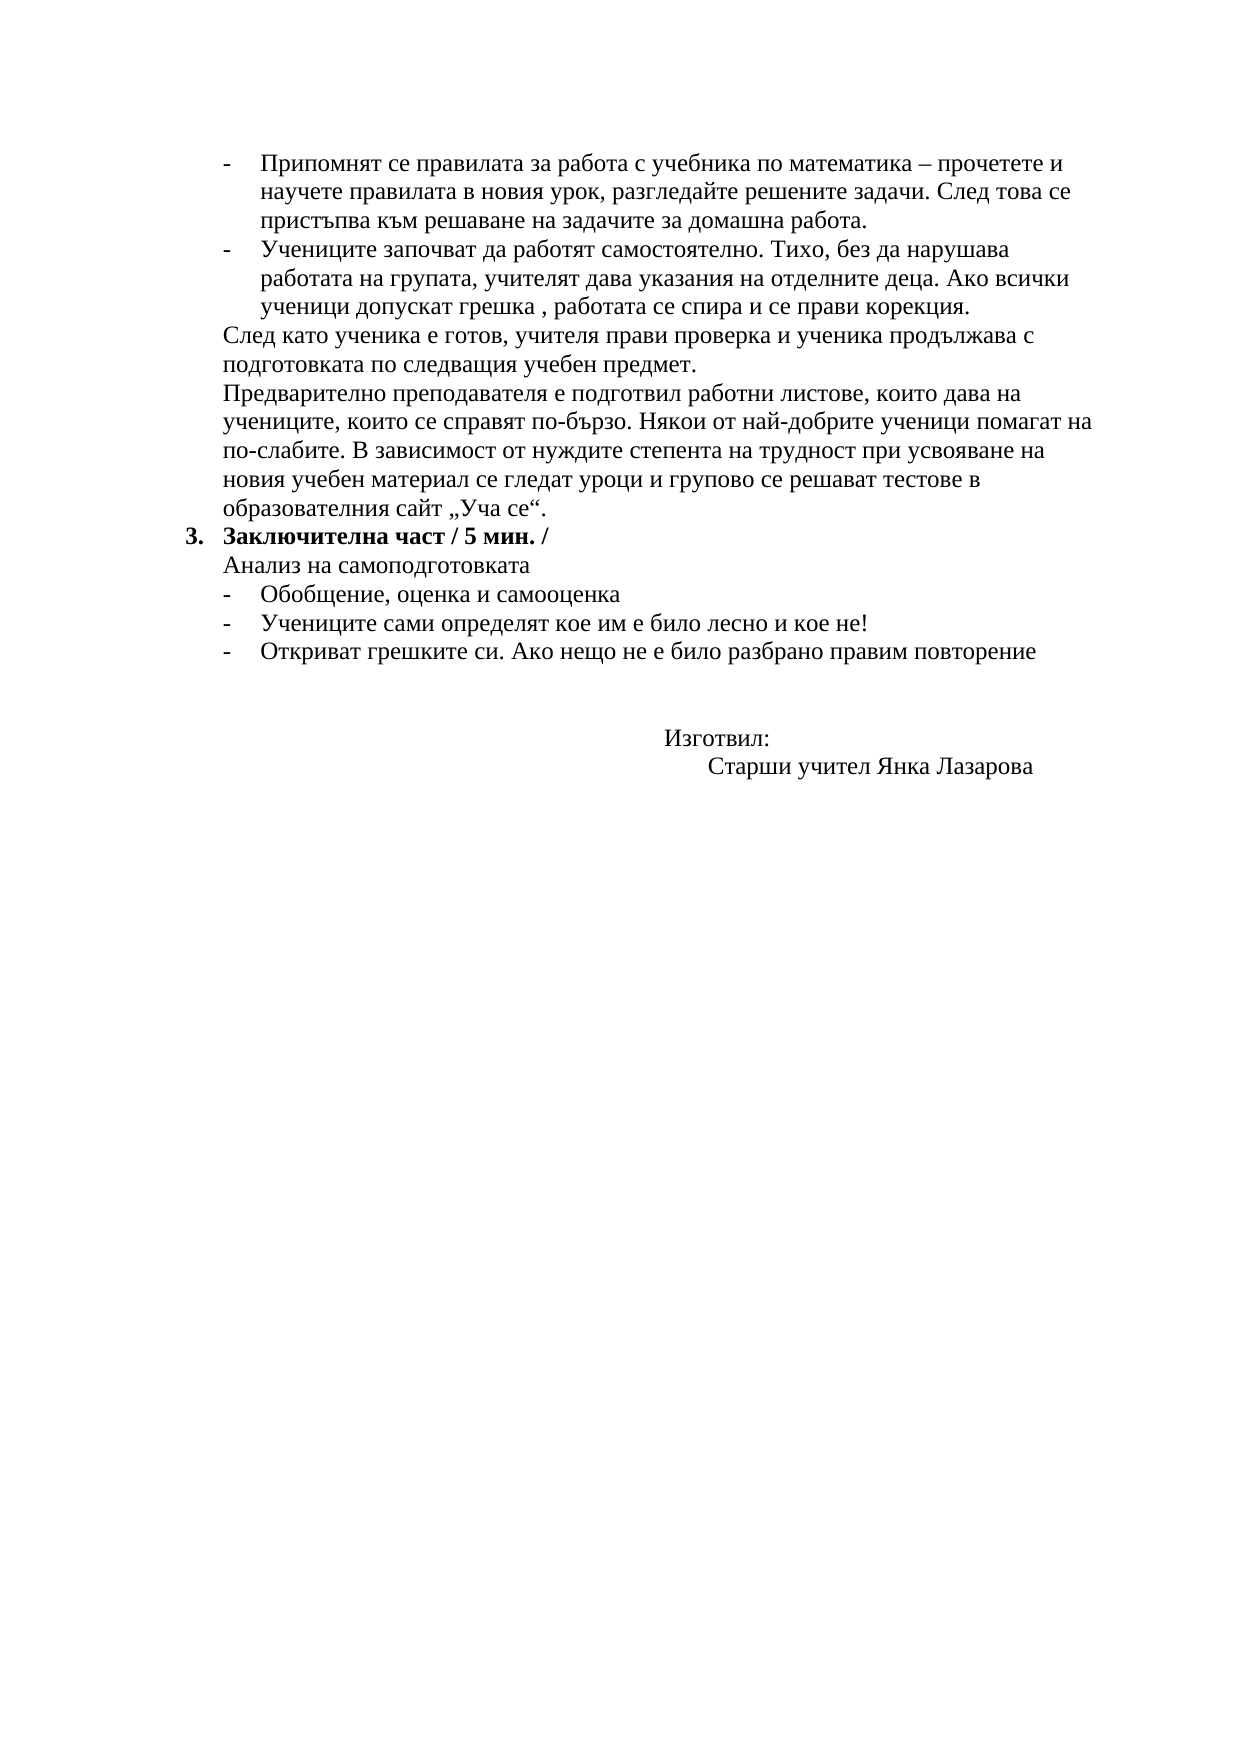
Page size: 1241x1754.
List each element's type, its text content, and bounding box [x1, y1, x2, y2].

list Откриват грешките си. Ако нещо не е било разбрано правим повторение [223, 636, 1093, 665]
list Обобщение, оценка и самооценка [223, 579, 1093, 608]
text След като ученика е готов, учителя прави проверка и ученика продължава с подготовката по следващия учебен предмет. [223, 320, 1093, 378]
list Учениците сами определят кое им е било лесно и кое не! [223, 608, 1093, 636]
list Припомнят се правилата за работа с учебника по математика – прочетете и научете правилата в новия урок, разгледайте решените задачи. След това се пристъпва към решаване на задачите за домашна работа. [223, 148, 1093, 234]
text Анализ на самоподготовката [223, 550, 1093, 579]
text по-слабите. В зависимост от нуждите степента на трудност при усвояване на [148, 435, 1093, 464]
text новия учебен материал се гледат уроци и групово се решават тестове в [148, 464, 1093, 493]
text Старши учител Янка Лазарова [148, 751, 1093, 780]
text образователния сайт „Уча се“. [148, 493, 1093, 521]
text учениците, които се справят по-бързо. Някои от най-добрите ученици помагат на [148, 406, 1093, 435]
list Учениците започват да работят самостоятелно. Тихо, без да нарушава работата на групата, учителят дава указания на отделните деца. Ако всички ученици допускат грешка , работата се спира и се прави корекция. [223, 234, 1093, 320]
text Изготвил: [148, 723, 1093, 751]
text Предварително преподавателя е подготвил работни листове, които дава на [148, 378, 1093, 406]
list Заключителна част / 5 мин. / [185, 521, 1093, 550]
